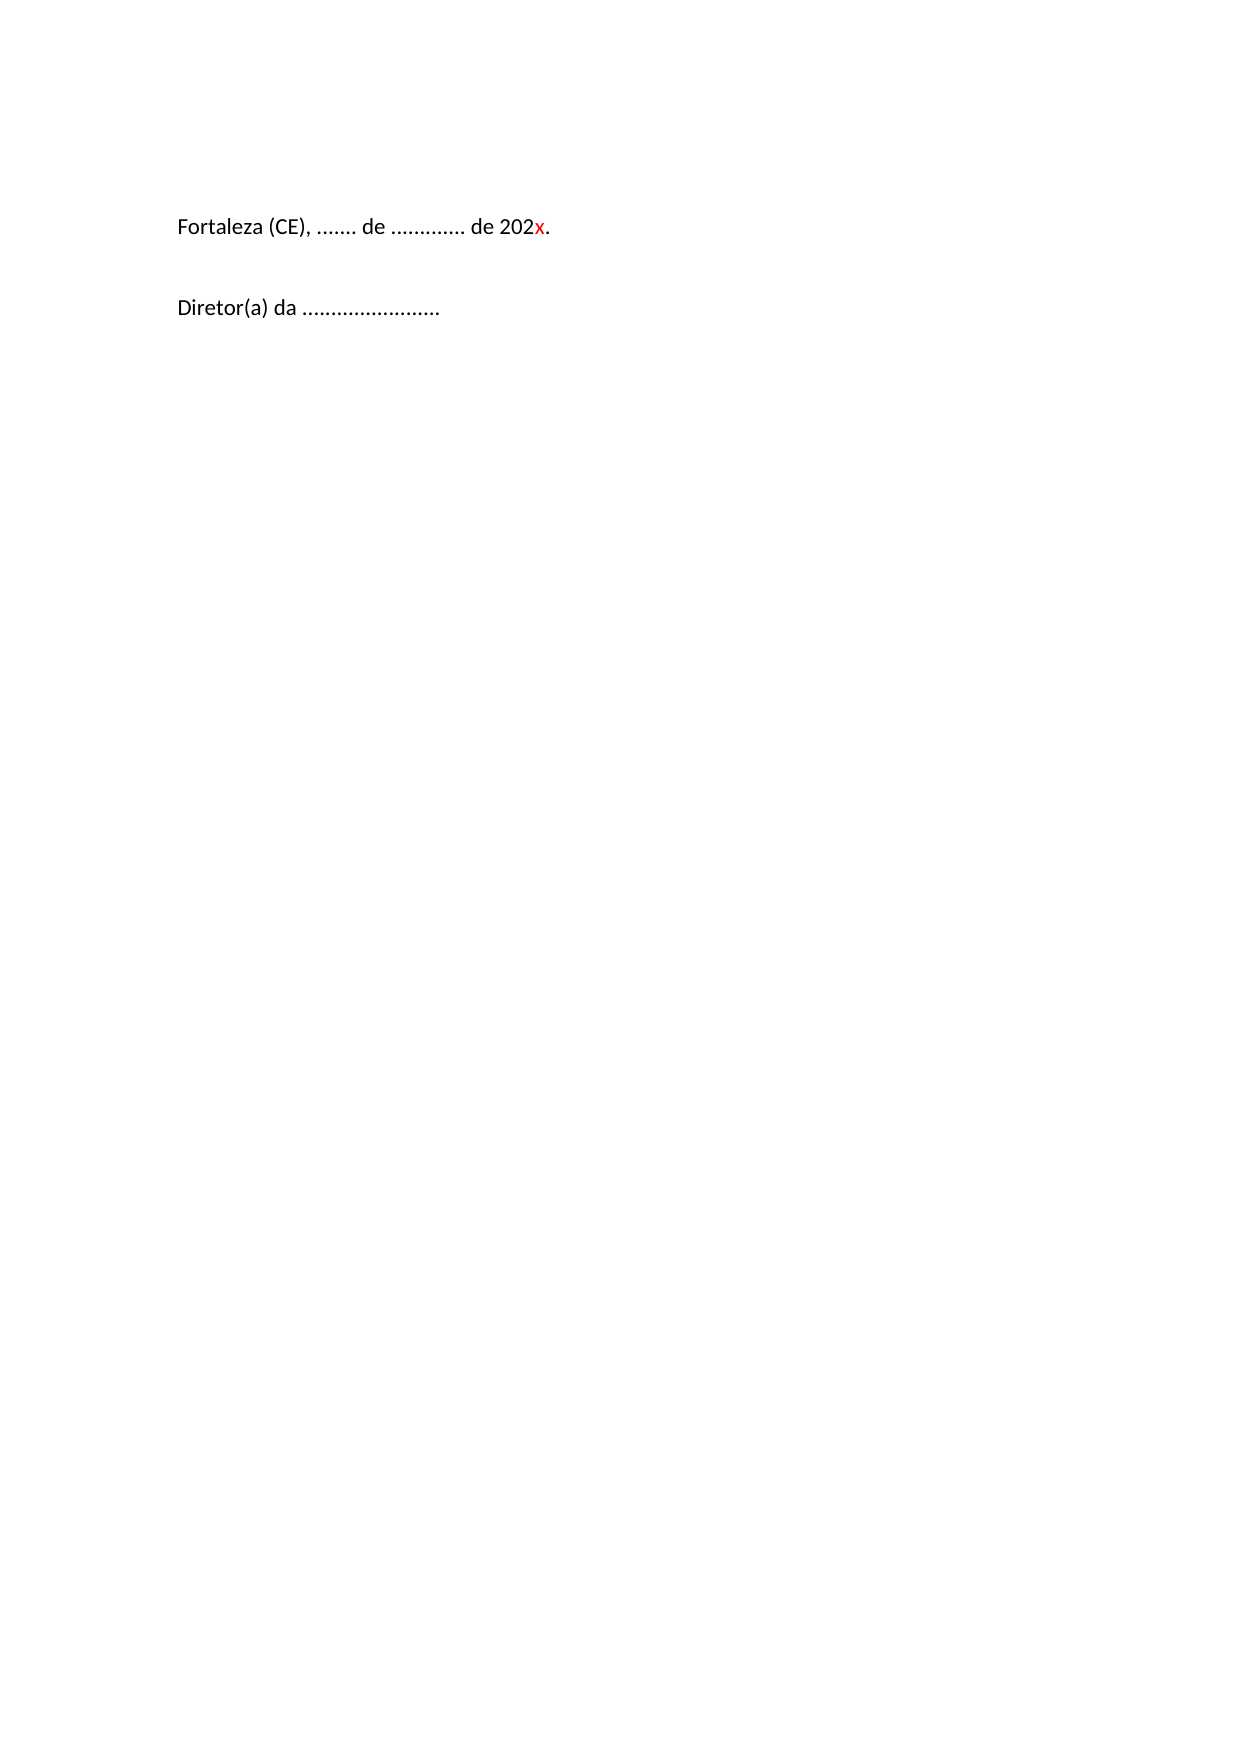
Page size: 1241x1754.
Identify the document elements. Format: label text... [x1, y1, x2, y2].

text Diretor(a) da ........................ [177, 293, 1152, 321]
text Fortaleza (CE), ....... de ............. de 202x. [177, 212, 1152, 240]
